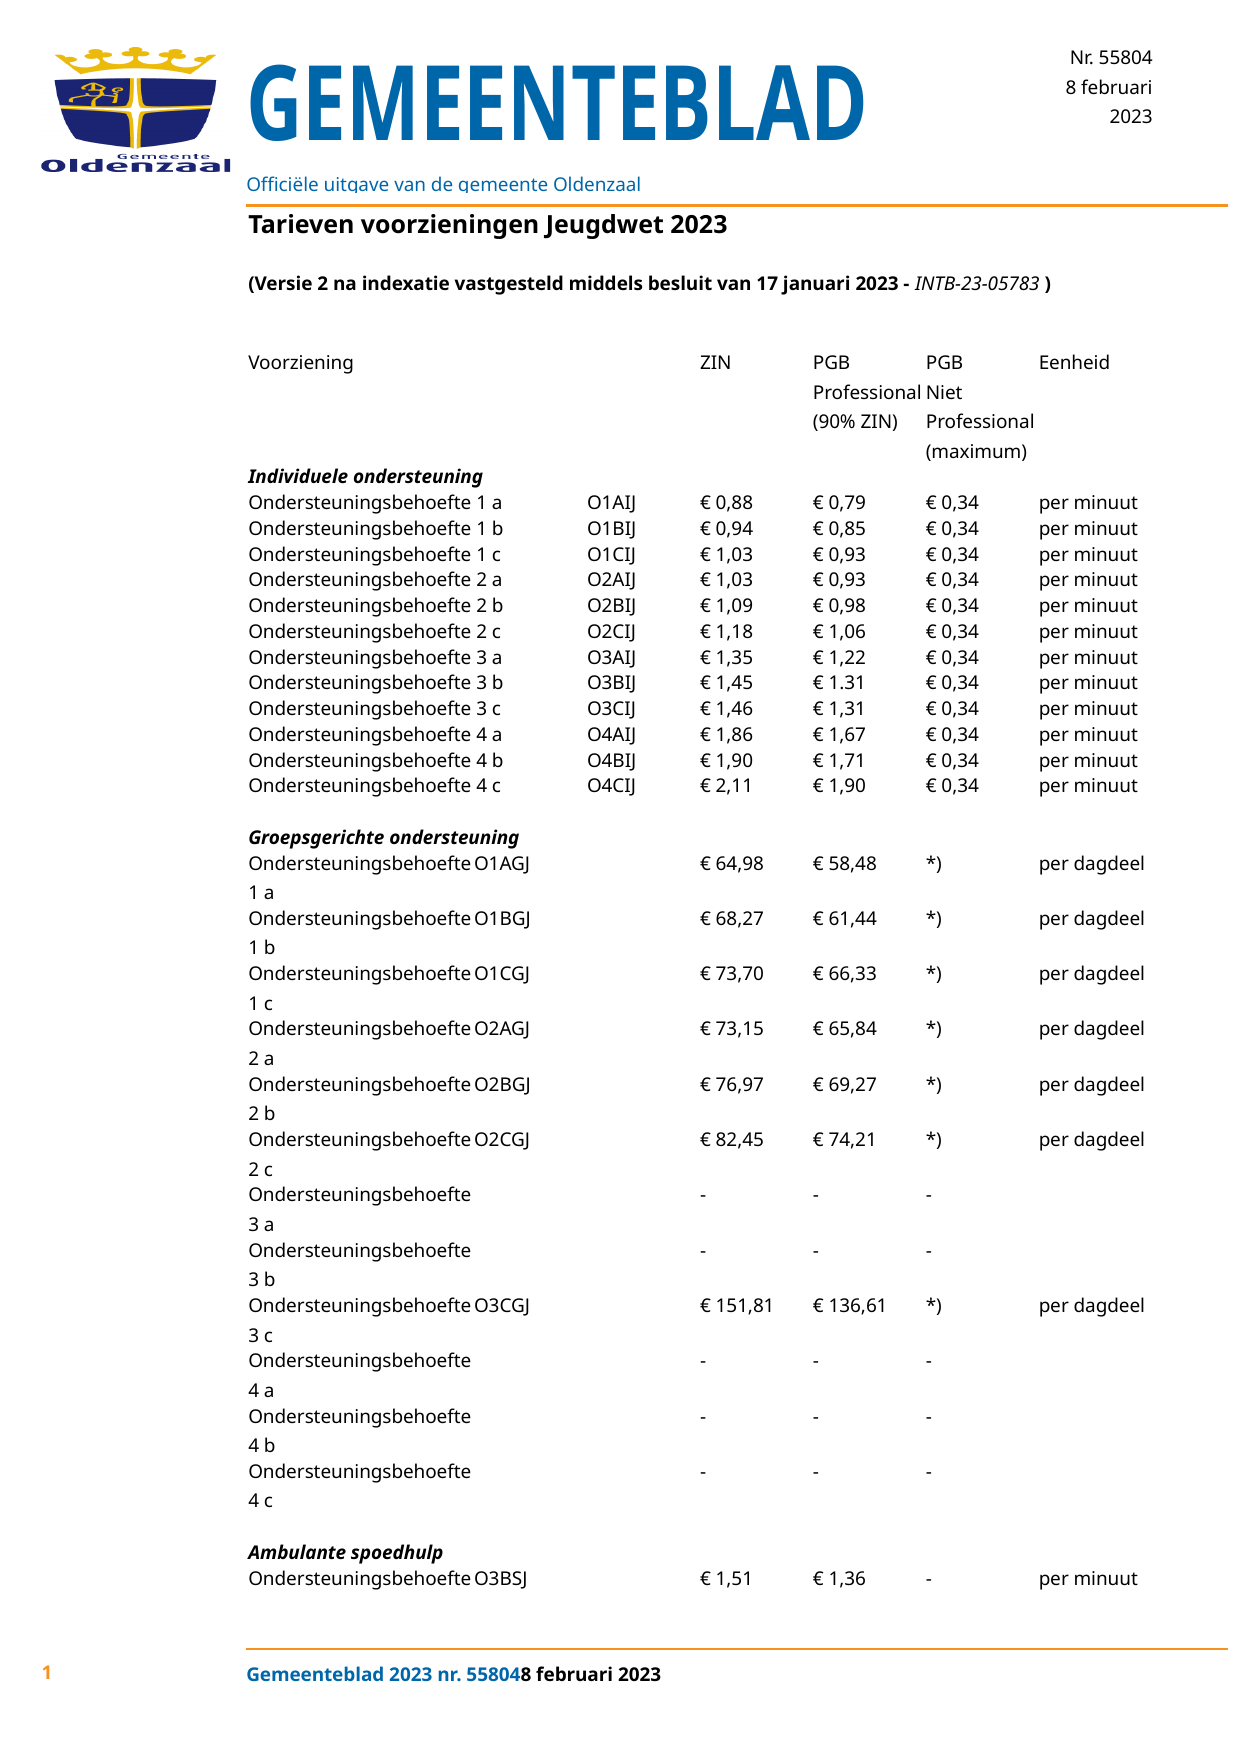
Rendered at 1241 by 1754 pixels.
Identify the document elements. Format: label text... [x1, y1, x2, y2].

table_cell per minuut [1039, 1565, 1152, 1591]
table_cell Ondersteuningsbehoefte 1 b [248, 905, 474, 960]
table_cell € 0,34 [926, 670, 1038, 695]
table_cell - [926, 1348, 1038, 1403]
table_cell Ondersteuningsbehoefte 3 b [248, 1237, 474, 1292]
table_cell - [813, 1237, 926, 1292]
table_cell O1CIJ [587, 541, 700, 567]
table_cell € 1,03 [700, 541, 813, 567]
table_cell [926, 1514, 1038, 1539]
table_cell € 1,45 [700, 670, 813, 695]
table_cell per dagdeel [1039, 850, 1152, 905]
table_cell € 0,34 [926, 515, 1038, 541]
table_cell € 1,46 [700, 695, 813, 721]
table_cell € 73,70 [700, 960, 813, 1016]
table_cell O1BGJ [474, 905, 700, 960]
table_cell *) [926, 960, 1038, 1016]
table_cell € 136,61 [813, 1292, 926, 1347]
table_cell € 61,44 [813, 905, 926, 960]
table_cell [1039, 1539, 1152, 1565]
table_header PGB Professional (90% ZIN) [813, 349, 926, 464]
table_cell Ondersteuningsbehoefte 2 a [248, 1016, 474, 1071]
table_cell Ondersteuningsbehoefte 1 a [248, 850, 474, 905]
table_cell per minuut [1039, 515, 1152, 541]
table_cell - [926, 1458, 1038, 1513]
table_cell *) [926, 1016, 1038, 1071]
table_cell € 1,03 [700, 567, 813, 592]
table_cell [1039, 1348, 1152, 1403]
table_cell € 1,31 [813, 695, 926, 721]
table_cell [700, 1539, 813, 1565]
table_cell [474, 1182, 700, 1237]
table_cell O2CGJ [474, 1126, 700, 1182]
table_cell O3BIJ [587, 670, 700, 695]
table_cell per minuut [1039, 747, 1152, 772]
table_cell € 0,85 [813, 515, 926, 541]
table_cell - [813, 1403, 926, 1458]
table_cell [248, 1514, 474, 1539]
table_cell € 1,18 [700, 618, 813, 644]
table_cell € 74,21 [813, 1126, 926, 1182]
table_cell Ondersteuningsbehoefte 4 a [248, 1348, 474, 1403]
table_cell [813, 824, 926, 850]
table_cell € 64,98 [700, 850, 813, 905]
table_cell - [926, 1182, 1038, 1237]
table_cell € 0,98 [813, 593, 926, 618]
table_cell per minuut [1039, 695, 1152, 721]
table_cell € 0,94 [700, 515, 813, 541]
table_cell € 0,34 [926, 567, 1038, 592]
table_cell O4CIJ [587, 773, 700, 798]
table_cell [1039, 1514, 1152, 1539]
table_cell Ondersteuningsbehoefte 2 b [248, 1071, 474, 1126]
table_cell O2AIJ [587, 567, 700, 592]
table_cell O2BGJ [474, 1071, 700, 1126]
table_cell € 0,34 [926, 644, 1038, 669]
table_cell € 1,67 [813, 721, 926, 747]
table_cell - [813, 1348, 926, 1403]
table_cell € 0,34 [926, 747, 1038, 772]
table_cell O3CIJ [587, 695, 700, 721]
table_cell O3CGJ [474, 1292, 700, 1347]
table_cell Ondersteuningsbehoefte 4 c [248, 1458, 474, 1513]
picture [41, 47, 231, 172]
table_cell € 58,48 [813, 850, 926, 905]
table_cell Ondersteuningsbehoefte 2 a [248, 567, 587, 592]
table_cell O4AIJ [587, 721, 700, 747]
table_cell per minuut [1039, 567, 1152, 592]
table_cell [813, 464, 926, 489]
table_cell per minuut [1039, 670, 1152, 695]
table_cell € 1,09 [700, 593, 813, 618]
table_cell [1039, 1237, 1152, 1292]
table_cell [926, 798, 1038, 824]
table_cell € 1,90 [813, 773, 926, 798]
table_cell per dagdeel [1039, 1071, 1152, 1126]
table_cell O2AGJ [474, 1016, 700, 1071]
table_header Voorziening [248, 349, 700, 464]
table_cell € 151,81 [700, 1292, 813, 1347]
table_cell O3BSJ [474, 1565, 700, 1591]
table_cell [474, 1458, 700, 1513]
table_cell € 0,34 [926, 773, 1038, 798]
table_cell *) [926, 905, 1038, 960]
table_cell Individuele ondersteuning [248, 464, 700, 489]
table_cell [474, 1348, 700, 1403]
table_cell [474, 1237, 700, 1292]
table_cell per dagdeel [1039, 1126, 1152, 1182]
table_cell € 0,79 [813, 490, 926, 515]
table_cell per minuut [1039, 490, 1152, 515]
table_cell Ondersteuningsbehoefte 4 b [248, 747, 587, 772]
table_header PGB Niet Professional (maximum) [926, 349, 1038, 464]
table_cell [474, 1514, 700, 1539]
table_cell - [926, 1403, 1038, 1458]
table_cell O2BIJ [587, 593, 700, 618]
table_cell per minuut [1039, 618, 1152, 644]
table_cell [700, 798, 813, 824]
table_cell Ondersteuningsbehoefte 2 c [248, 618, 587, 644]
table_cell [1039, 824, 1152, 850]
table_cell € 0,34 [926, 618, 1038, 644]
table_cell [1039, 1182, 1152, 1237]
table_cell [474, 1403, 700, 1458]
table_cell Ondersteuningsbehoefte 4 a [248, 721, 587, 747]
table_cell - [700, 1458, 813, 1513]
table_cell *) [926, 1126, 1038, 1182]
table_cell O3AIJ [587, 644, 700, 669]
table_cell € 1,35 [700, 644, 813, 669]
table_cell [700, 1514, 813, 1539]
table_cell - [926, 1237, 1038, 1292]
table_cell € 1,51 [700, 1565, 813, 1591]
table_cell *) [926, 1071, 1038, 1126]
table_cell O2CIJ [587, 618, 700, 644]
table_cell € 1,71 [813, 747, 926, 772]
table_cell € 66,33 [813, 960, 926, 1016]
table_cell € 1.31 [813, 670, 926, 695]
table_cell € 0,34 [926, 695, 1038, 721]
table_cell Ondersteuningsbehoefte 1 c [248, 960, 474, 1016]
table_cell per minuut [1039, 773, 1152, 798]
table_cell Groepsgerichte ondersteuning [248, 824, 700, 850]
table_cell - [700, 1237, 813, 1292]
table_cell Ondersteuningsbehoefte 3 a [248, 644, 587, 669]
table_cell € 68,27 [700, 905, 813, 960]
table_cell [700, 464, 813, 489]
table_cell € 69,27 [813, 1071, 926, 1126]
table_cell - [700, 1348, 813, 1403]
table_cell - [813, 1458, 926, 1513]
table_cell per minuut [1039, 721, 1152, 747]
table_cell O4BIJ [587, 747, 700, 772]
table_cell O1BIJ [587, 515, 700, 541]
table_cell € 2,11 [700, 773, 813, 798]
table_cell - [700, 1182, 813, 1237]
table_cell € 0,93 [813, 567, 926, 592]
table_cell Ondersteuningsbehoefte 1 a [248, 490, 587, 515]
table_cell [1039, 798, 1152, 824]
table_cell Ondersteuningsbehoefte 2 b [248, 593, 587, 618]
table_cell per dagdeel [1039, 1292, 1152, 1347]
table_cell per minuut [1039, 541, 1152, 567]
table_cell Ondersteuningsbehoefte 3 c [248, 1292, 474, 1347]
table_cell [926, 824, 1038, 850]
table_cell [1039, 1458, 1152, 1513]
table_cell per dagdeel [1039, 1016, 1152, 1071]
table_cell Ondersteuningsbehoefte [248, 1565, 474, 1591]
table_cell per dagdeel [1039, 960, 1152, 1016]
table_cell Ondersteuningsbehoefte 4 b [248, 1403, 474, 1458]
table_cell [813, 1514, 926, 1539]
table_cell - [813, 1182, 926, 1237]
table_cell per minuut [1039, 644, 1152, 669]
table_header ZIN [700, 349, 813, 464]
table_cell Ambulante spoedhulp [248, 1539, 700, 1565]
table_cell [1039, 464, 1152, 489]
table_cell Ondersteuningsbehoefte 3 c [248, 695, 587, 721]
table_cell € 1,86 [700, 721, 813, 747]
table_cell [926, 1539, 1038, 1565]
table_cell € 1,22 [813, 644, 926, 669]
table_cell € 82,45 [700, 1126, 813, 1182]
table_cell O1CGJ [474, 960, 700, 1016]
table_cell [248, 798, 700, 824]
table_cell *) [926, 850, 1038, 905]
table_cell - [926, 1565, 1038, 1591]
table_cell € 0,88 [700, 490, 813, 515]
table_cell € 0,93 [813, 541, 926, 567]
table_cell € 0,34 [926, 593, 1038, 618]
table_cell € 1,36 [813, 1565, 926, 1591]
text Tarieven voorzieningen Jeugdwet 2023 [248, 207, 1152, 241]
table_cell [700, 824, 813, 850]
table_cell Ondersteuningsbehoefte 2 c [248, 1126, 474, 1182]
table_cell - [700, 1403, 813, 1458]
table_cell [813, 798, 926, 824]
table_cell Ondersteuningsbehoefte 3 b [248, 670, 587, 695]
table_cell € 1,90 [700, 747, 813, 772]
table_cell per dagdeel [1039, 905, 1152, 960]
table_cell [813, 1539, 926, 1565]
table_cell € 76,97 [700, 1071, 813, 1126]
table_cell *) [926, 1292, 1038, 1347]
table_cell € 1,06 [813, 618, 926, 644]
table_cell € 0,34 [926, 541, 1038, 567]
table_cell Ondersteuningsbehoefte 4 c [248, 773, 587, 798]
table_cell Ondersteuningsbehoefte 1 c [248, 541, 587, 567]
table_cell per minuut [1039, 593, 1152, 618]
table_cell € 73,15 [700, 1016, 813, 1071]
table_cell € 0,34 [926, 490, 1038, 515]
table_cell O1AIJ [587, 490, 700, 515]
table_header Eenheid [1039, 349, 1152, 464]
table_cell [926, 464, 1038, 489]
table_cell € 65,84 [813, 1016, 926, 1071]
table_cell Ondersteuningsbehoefte 3 a [248, 1182, 474, 1237]
table_cell O1AGJ [474, 850, 700, 905]
table_cell Ondersteuningsbehoefte 1 b [248, 515, 587, 541]
table_cell [1039, 1403, 1152, 1458]
text (Versie 2 na indexatie vastgesteld middels besluit van 17 januari 2023 - INTB-23-05783 ) [248, 270, 1152, 296]
table_cell € 0,34 [926, 721, 1038, 747]
